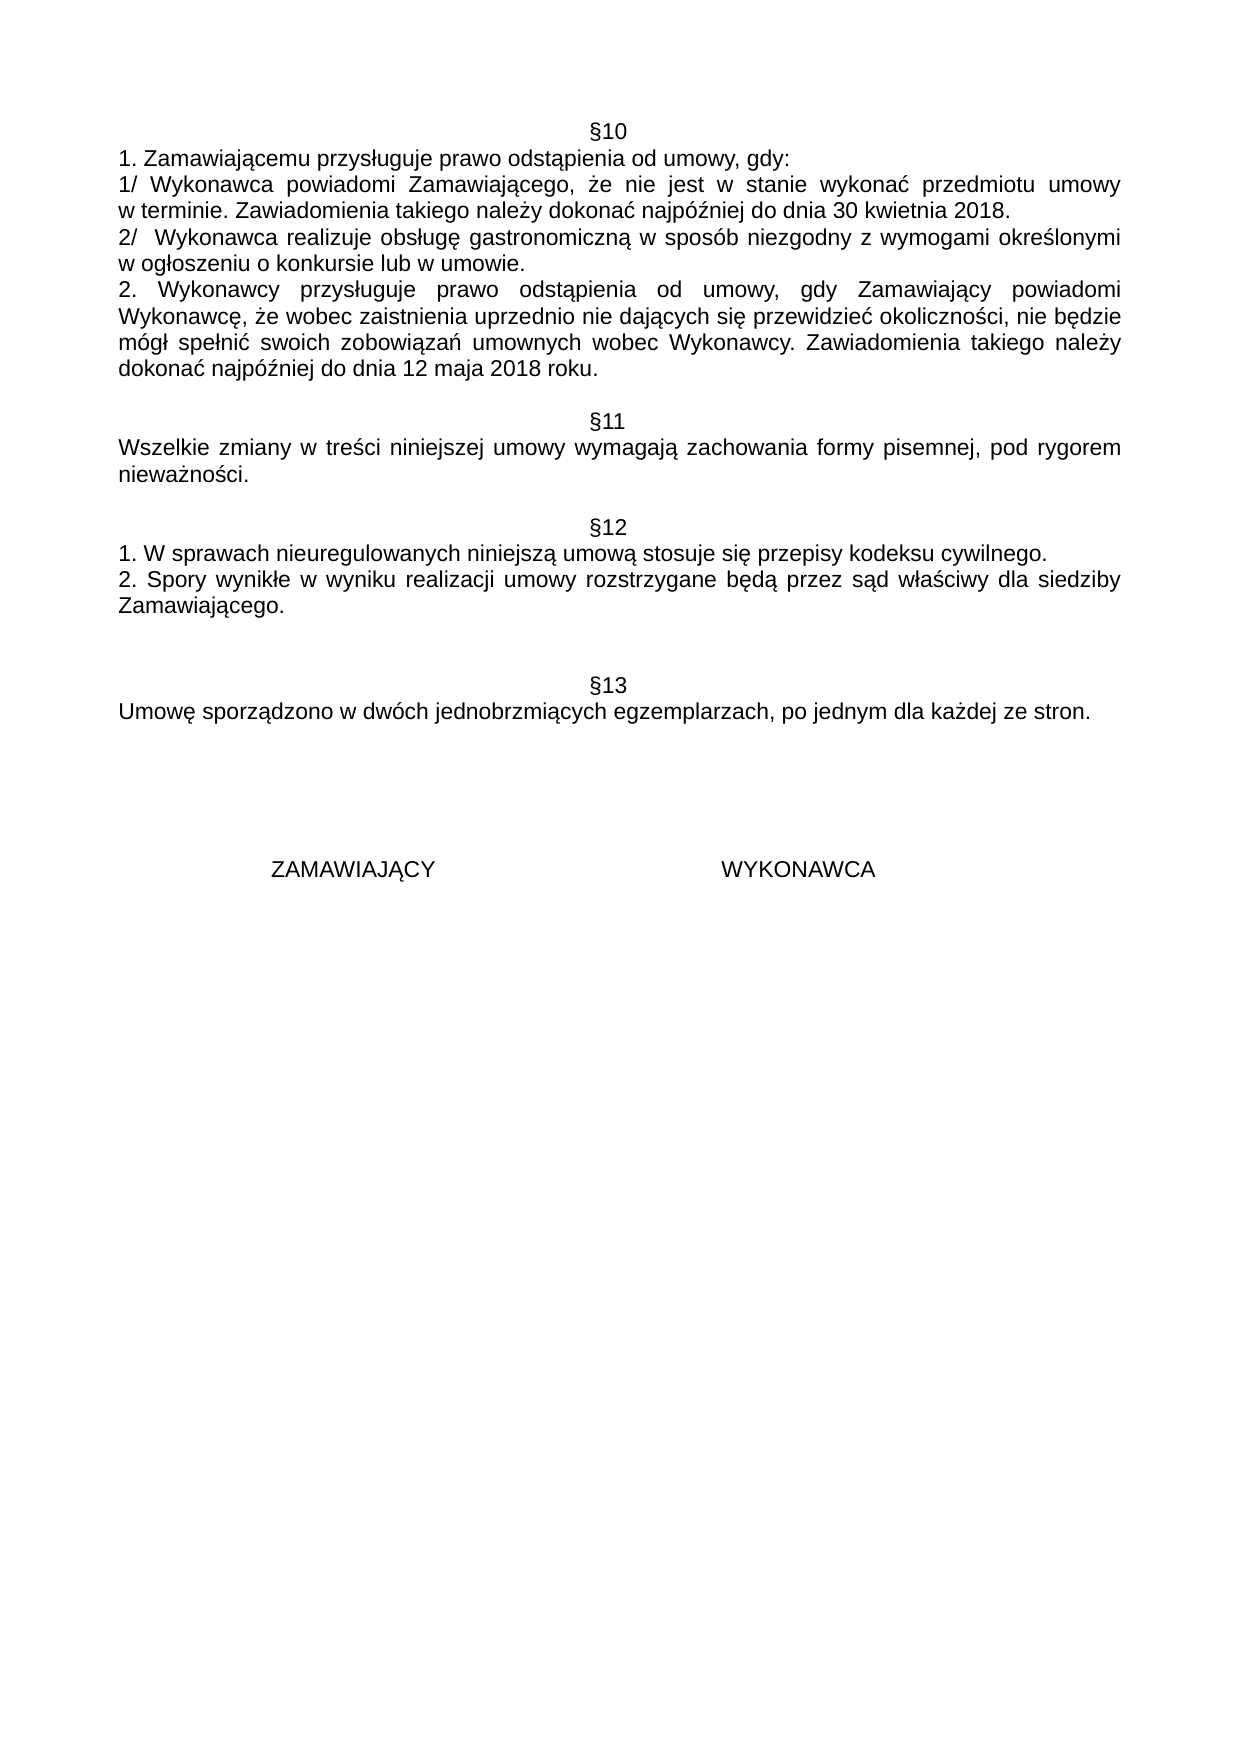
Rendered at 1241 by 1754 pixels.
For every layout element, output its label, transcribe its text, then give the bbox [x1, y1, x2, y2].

text ZAMAWIAJĄCY WYKONAWCA [118, 856, 1122, 882]
text §12 [118, 513, 1122, 540]
text 2/ Wykonawca realizuje obsługę gastronomiczną w sposób niezgodny z wymogami określonymi w ogłoszeniu o konkursie lub w umowie. [118, 223, 1122, 276]
text §10 [118, 118, 1122, 144]
text 1. W sprawach nieuregulowanych niniejszą umową stosuje się przepisy kodeksu cywilnego. [118, 540, 1122, 566]
text §13 [118, 672, 1122, 698]
text 1/ Wykonawca powiadomi Zamawiającego, że nie jest w stanie wykonać przedmiotu umowy w terminie. Zawiadomienia takiego należy dokonać najpóźniej do dnia 30 kwietnia 2018. [118, 171, 1122, 223]
text 2. Spory wynikłe w wyniku realizacji umowy rozstrzygane będą przez sąd właściwy dla siedziby Zamawiającego. [118, 566, 1122, 619]
text 2. Wykonawcy przysługuje prawo odstąpienia od umowy, gdy Zamawiający powiadomi Wykonawcę, że wobec zaistnienia uprzednio nie dających się przewidzieć okoliczności, nie będzie mógł spełnić swoich zobowiązań umownych wobec Wykonawcy. Zawiadomienia takiego należy dokonać najpóźniej do dnia 12 maja 2018 roku. [118, 276, 1122, 382]
text §11 [118, 408, 1122, 434]
text Wszelkie zmiany w treści niniejszej umowy wymagają zachowania formy pisemnej, pod rygorem nieważności. [118, 434, 1122, 487]
text 1. Zamawiającemu przysługuje prawo odstąpienia od umowy, gdy: [118, 144, 1122, 171]
text Umowę sporządzono w dwóch jednobrzmiących egzemplarzach, po jednym dla każdej ze stron. [118, 698, 1122, 724]
